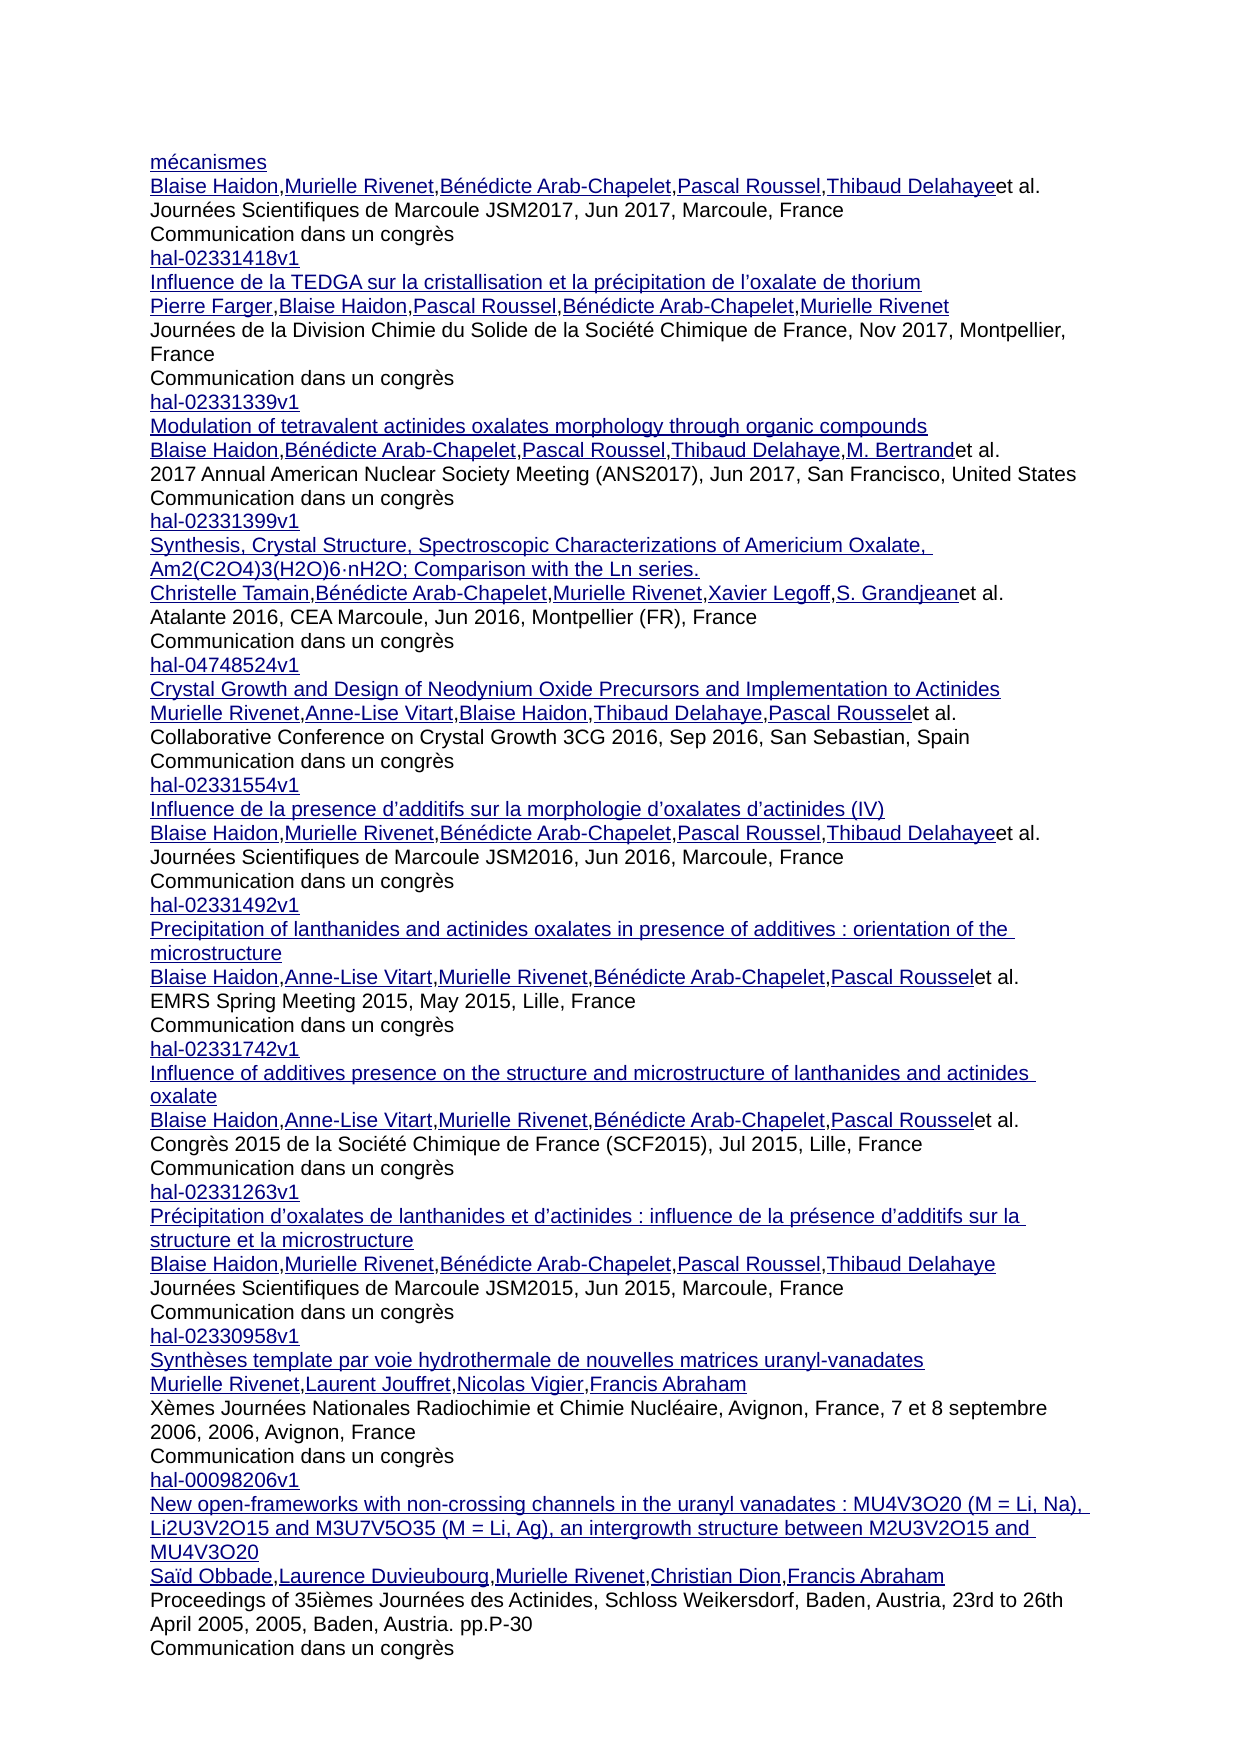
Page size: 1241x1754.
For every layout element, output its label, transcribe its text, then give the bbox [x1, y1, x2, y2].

table_cell Li2U3V2O15 and M3U7V5O35 (M = Li, Ag), an intergrowth structure between M2U3V2O15 and MU4V3O20 Saïd Obbade,Laurence Duvieubourg,Murielle Rivenet,Christian Dion,Francis Abraham Proceedings of 35ièmes Journées des Actinides, Schloss Weikersdorf, Baden, Austria, 23rd to 26th April 2005, 2005, Baden, Austria. pp.P-30 Communication dans un congrès [150, 1514, 1090, 1659]
table_cell New open-frameworks with non-crossing channels in the uranyl vanadates : MU4V3O20 (M = Li, Na), [150, 1492, 1090, 1513]
table_cell Influence de la TEDGA sur la cristallisation et la précipitation de l’oxalate de thorium Pierre Farger,Blaise Haidon,Pascal Roussel,Bénédicte Arab-Chapelet,Murielle Rivenet Journées de la Division Chimie du Solide de la Société Chimique de France, Nov 2017, Montpellier, France Communication dans un congrès hal-02331339v1 [150, 270, 1090, 413]
table_cell Synthèses template par voie hydrothermale de nouvelles matrices uranyl-vanadates Murielle Rivenet,Laurent Jouffret,Nicolas Vigier,Francis Abraham Xèmes Journées Nationales Radiochimie et Chimie Nucléaire, Avignon, France, 7 et 8 septembre 2006, 2006, Avignon, France Communication dans un congrès hal-00098206v1 [150, 1348, 1090, 1492]
table_cell Synthesis, Crystal Structure, Spectroscopic Characterizations of Americium Oxalate, Am2(C2O4)3(H2O)6·nH2O; Comparison with the Ln series. Christelle Tamain,Bénédicte Arab-Chapelet,Murielle Rivenet,Xavier Legoff,S. Grandjeanet al. Atalante 2016, CEA Marcoule, Jun 2016, Montpellier (FR), France Communication dans un congrès hal-04748524v1 [150, 533, 1090, 677]
table_cell Précipitation d’oxalates de lanthanides et d’actinides : influence de la présence d’additifs sur la structure et la microstructure Blaise Haidon,Murielle Rivenet,Bénédicte Arab-Chapelet,Pascal Roussel,Thibaud Delahaye Journées Scientifiques de Marcoule JSM2015, Jun 2015, Marcoule, France Communication dans un congrès hal-02330958v1 [150, 1204, 1090, 1348]
table_cell Precipitation of lanthanides and actinides oxalates in presence of additives : orientation of the microstructure Blaise Haidon,Anne-Lise Vitart,Murielle Rivenet,Bénédicte Arab-Chapelet,Pascal Rousselet al. EMRS Spring Meeting 2015, May 2015, Lille, France Communication dans un congrès hal-02331742v1 [150, 917, 1090, 1060]
table_cell Modulation of tetravalent actinides oxalates morphology through organic compounds Blaise Haidon,Bénédicte Arab-Chapelet,Pascal Roussel,Thibaud Delahaye,M. Bertrandet al. 2017 Annual American Nuclear Society Meeting (ANS2017), Jun 2017, San Francisco, United States Communication dans un congrès hal-02331399v1 [150, 414, 1090, 533]
table_cell mécanismes Blaise Haidon,Murielle Rivenet,Bénédicte Arab-Chapelet,Pascal Roussel,Thibaud Delahayeet al. Journées Scientifiques de Marcoule JSM2017, Jun 2017, Marcoule, France Communication dans un congrès hal-02331418v1 [150, 150, 1090, 270]
table_cell Influence de la presence d’additifs sur la morphologie d’oxalates d’actinides (IV) Blaise Haidon,Murielle Rivenet,Bénédicte Arab-Chapelet,Pascal Roussel,Thibaud Delahayeet al. Journées Scientifiques de Marcoule JSM2016, Jun 2016, Marcoule, France Communication dans un congrès hal-02331492v1 [150, 797, 1090, 917]
table_cell Crystal Growth and Design of Neodynium Oxide Precursors and Implementation to Actinides Murielle Rivenet,Anne-Lise Vitart,Blaise Haidon,Thibaud Delahaye,Pascal Rousselet al. Collaborative Conference on Crystal Growth 3CG 2016, Sep 2016, San Sebastian, Spain Communication dans un congrès hal-02331554v1 [150, 677, 1090, 797]
table_cell Influence of additives presence on the structure and microstructure of lanthanides and actinides oxalate Blaise Haidon,Anne-Lise Vitart,Murielle Rivenet,Bénédicte Arab-Chapelet,Pascal Rousselet al. Congrès 2015 de la Société Chimique de France (SCF2015), Jul 2015, Lille, France Communication dans un congrès hal-02331263v1 [150, 1060, 1090, 1204]
